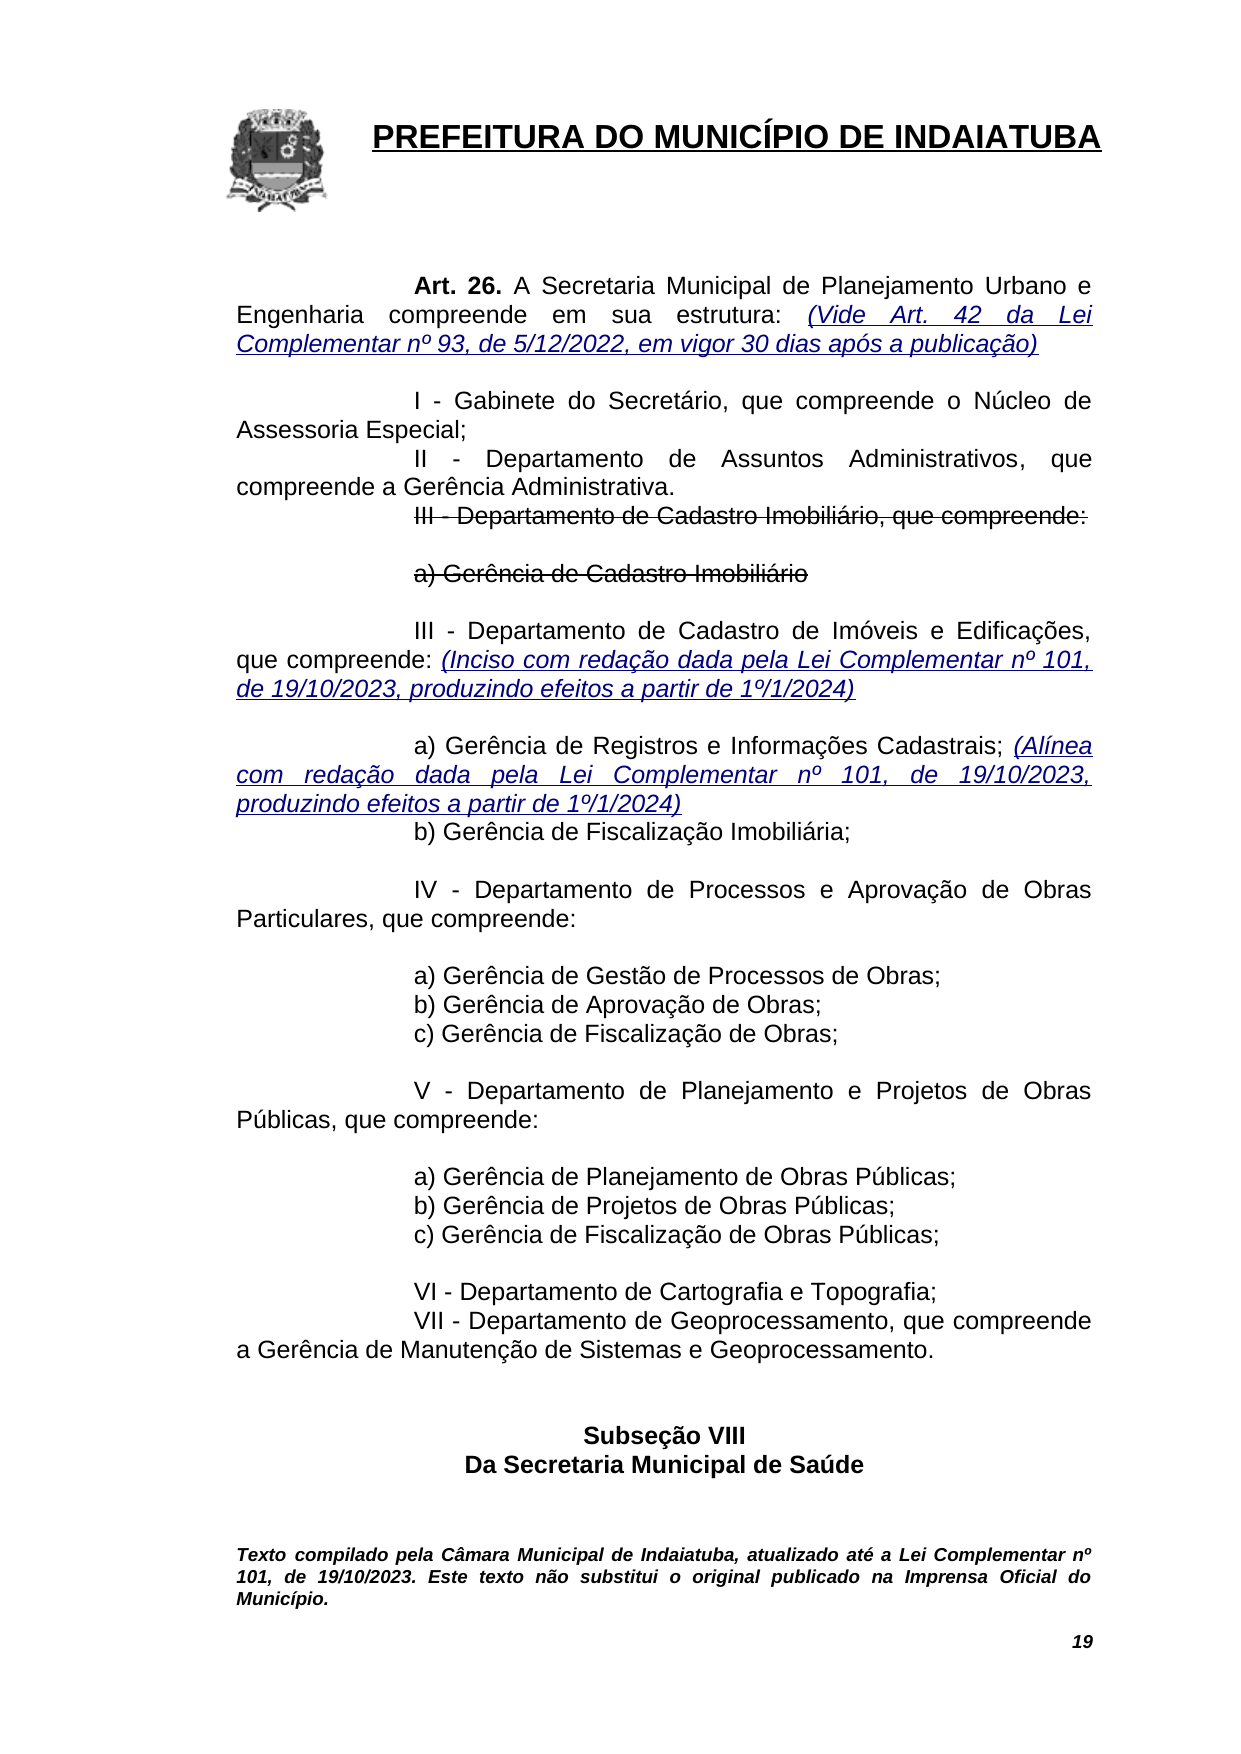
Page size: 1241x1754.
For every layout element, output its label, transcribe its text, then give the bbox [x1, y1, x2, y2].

list VI - Departamento de Cartografia e Topografia; [236, 1277, 1092, 1306]
list VII - Departamento de Geoprocessamento, que compreende a Gerência de Manutenção de Sistemas e Geoprocessamento. [236, 1306, 1092, 1364]
list b) Gerência de Projetos de Obras Públicas; [236, 1191, 1092, 1220]
list a) Gerência de Gestão de Processos de Obras; [236, 961, 1092, 990]
list b) Gerência de Aprovação de Obras; [236, 990, 1092, 1019]
list III - Departamento de Cadastro Imobiliário, que compreende: [236, 501, 1092, 530]
list a) Gerência de Registros e Informações Cadastrais; (Alínea com redação dada pela Lei Complementar nº 101, de 19/10/2023, [236, 731, 1092, 785]
list V - Departamento de Planejamento e Projetos de Obras Públicas, que compreende: [236, 1076, 1092, 1134]
text Art. 26. A Secretaria Municipal de Planejamento Urbano e Engenharia compreende em sua estrutura: (Vide Art. 42 da Lei Complementar nº 93, de 5/12/2022, em vigor 30 dias após a publicação) [236, 271, 1092, 357]
text Subseção VIII [236, 1421, 1092, 1450]
list a) Gerência de Planejamento de Obras Públicas; [236, 1162, 1092, 1191]
text Da Secretaria Municipal de Saúde [236, 1450, 1092, 1479]
text I - Gabinete do Secretário, que compreende o Núcleo de Assessoria Especial; [236, 386, 1092, 444]
list III - Departamento de Cadastro de Imóveis e Edificações, que compreende: (Inciso com redação dada pela Lei Complementar nº 101, de 19/10/2023, produzindo efeitos a partir de 1º/1/2024) [236, 616, 1092, 702]
list II - Departamento de Assuntos Administrativos, que compreende a Gerência Administrativa. [236, 444, 1092, 501]
list IV - Departamento de Processos e Aprovação de Obras Particulares, que compreende: [236, 875, 1092, 932]
list b) Gerência de Fiscalização Imobiliária; [236, 817, 1092, 846]
list c) Gerência de Fiscalização de Obras; [236, 1019, 1092, 1047]
list c) Gerência de Fiscalização de Obras Públicas; [236, 1220, 1092, 1249]
list produzindo efeitos a partir de 1º/1/2024) [236, 786, 1092, 817]
list a) Gerência de Cadastro Imobiliário [236, 559, 1092, 587]
